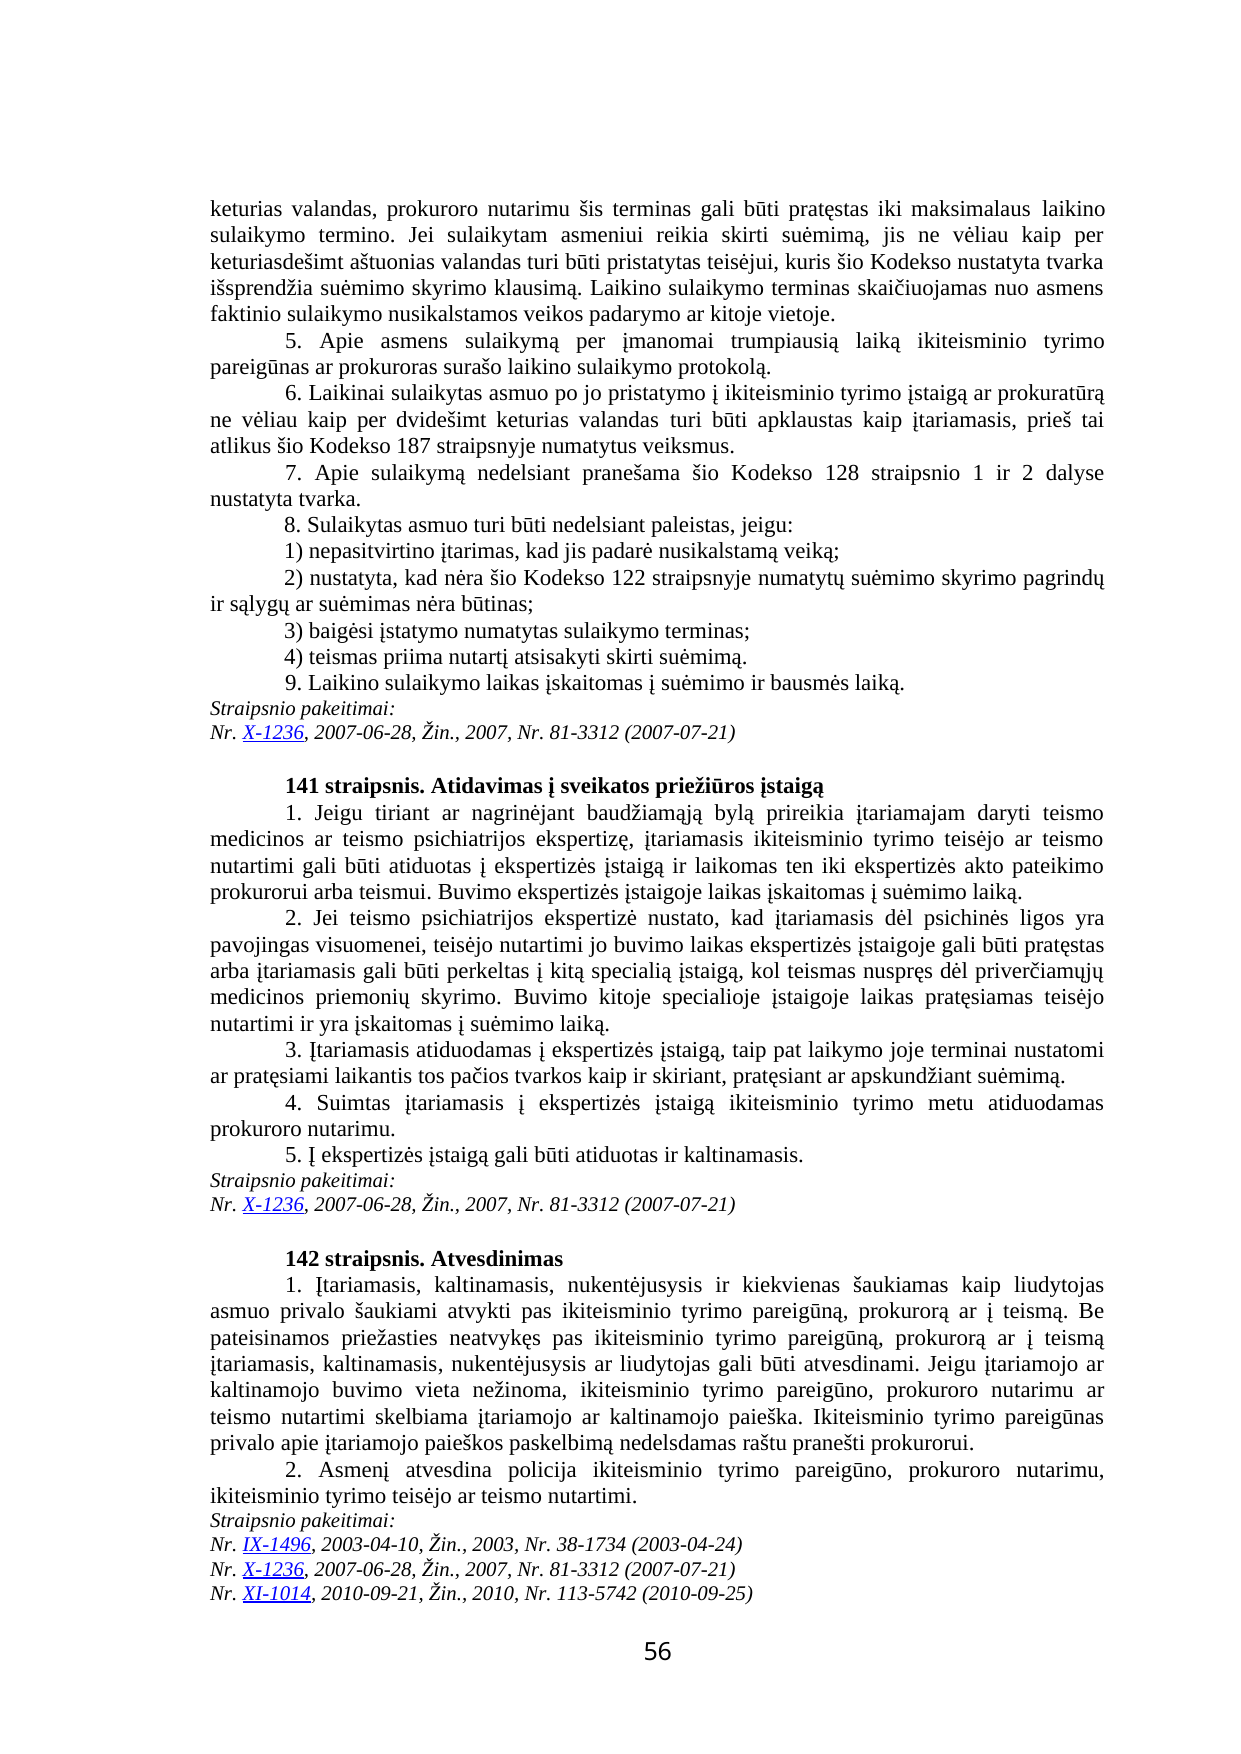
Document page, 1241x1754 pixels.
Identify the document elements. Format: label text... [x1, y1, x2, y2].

text 2. Jei teismo psichiatrijos ekspertizė nustato, kad įtariamasis dėl psichinės ligos yra pavojingas visuomenei, teisėjo nutartimi jo buvimo laikas ekspertizės įstaigoje gali būti pratęstas arba įtariamasis gali būti perkeltas į kitą specialią įstaigą, kol teismas nuspręs dėl priverčiamųjų medicinos priemonių skyrimo. Buvimo kitoje specialioje įstaigoje laikas pratęsiamas teisėjo nutartimi ir yra įskaitomas į suėmimo laiką. [210, 904, 1106, 1036]
text keturias valandas, prokuroro nutarimu šis terminas gali būti pratęstas iki maksimalaus laikino sulaikymo termino. Jei sulaikytam asmeniui reikia skirti suėmimą, jis ne vėliau kaip per keturiasdešimt aštuonias valandas turi būti pristatytas teisėjui, kuris šio Kodekso nustatyta tvarka išsprendžia suėmimo skyrimo klausimą. Laikino sulaikymo terminas skaičiuojamas nuo asmens faktinio sulaikymo nusikalstamos veikos padarymo ar kitoje vietoje. [210, 195, 1106, 327]
text 2) nustatyta, kad nėra šio Kodekso 122 straipsnyje numatytų suėmimo skyrimo pagrindų ir sąlygų ar suėmimas nėra būtinas; [210, 564, 1106, 617]
text 5. Į ekspertizės įstaigą gali būti atiduotas ir kaltinamasis. [210, 1142, 1106, 1168]
text 1. Jeigu tiriant ar nagrinėjant baudžiamąją bylą prireikia įtariamajam daryti teismo medicinos ar teismo psichiatrijos ekspertizę, įtariamasis ikiteisminio tyrimo teisėjo ar teismo nutartimi gali būti atiduotas į ekspertizės įstaigą ir laikomas ten iki ekspertizės akto pateikimo prokurorui arba teismui. Buvimo ekspertizės įstaigoje laikas įskaitomas į suėmimo laiką. [210, 799, 1106, 904]
text 4. Suimtas įtariamasis į ekspertizės įstaigą ikiteisminio tyrimo metu atiduodamas prokuroro nutarimu. [210, 1089, 1106, 1142]
text 7. Apie sulaikymą nedelsiant pranešama šio Kodekso 128 straipsnio 1 ir 2 dalyse nustatyta tvarka. [210, 458, 1106, 511]
text 142 straipsnis. Atvesdinimas [210, 1245, 1106, 1271]
text Nr. XI-1014, 2010-09-21, Žin., 2010, Nr. 113-5742 (2010-09-25) [210, 1581, 1106, 1604]
text 8. Sulaikytas asmuo turi būti nedelsiant paleistas, jeigu: [210, 511, 1106, 538]
text 3. Įtariamasis atiduodamas į ekspertizės įstaigą, taip pat laikymo joje terminai nustatomi ar pratęsiami laikantis tos pačios tvarkos kaip ir skiriant, pratęsiant ar apskundžiant suėmimą. [210, 1036, 1106, 1089]
text 4) teismas priima nutartį atsisakyti skirti suėmimą. [210, 643, 1106, 669]
text Straipsnio pakeitimai: [210, 1508, 1106, 1532]
text Nr. X-1236, 2007-06-28, Žin., 2007, Nr. 81-3312 (2007-07-21) [210, 1556, 1106, 1581]
text 6. Laikinai sulaikytas asmuo po jo pristatymo į ikiteisminio tyrimo įstaigą ar prokuratūrą ne vėliau kaip per dvidešimt keturias valandas turi būti apklaustas kaip įtariamasis, prieš tai atlikus šio Kodekso 187 straipsnyje numatytus veiksmus. [210, 379, 1106, 458]
text 1) nepasitvirtino įtarimas, kad jis padarė nusikalstamą veiką; [210, 538, 1106, 564]
text 1. Įtariamasis, kaltinamasis, nukentėjusysis ir kiekvienas šaukiamas kaip liudytojas asmuo privalo šaukiami atvykti pas ikiteisminio tyrimo pareigūną, prokurorą ar į teismą. Be pateisinamos priežasties neatvykęs pas ikiteisminio tyrimo pareigūną, prokurorą ar į teismą įtariamasis, kaltinamasis, nukentėjusysis ar liudytojas gali būti atvesdinami. Jeigu įtariamojo ar kaltinamojo buvimo vieta nežinoma, ikiteisminio tyrimo pareigūno, prokuroro nutarimu ar teismo nutartimi skelbiama įtariamojo ar kaltinamojo paieška. Ikiteisminio tyrimo pareigūnas privalo apie įtariamojo paieškos paskelbimą nedelsdamas raštu pranešti prokurorui. [210, 1271, 1106, 1456]
text Straipsnio pakeitimai: [210, 696, 1106, 720]
text 2. Asmenį atvesdina policija ikiteisminio tyrimo pareigūno, prokuroro nutarimu, ikiteisminio tyrimo teisėjo ar teismo nutartimi. [210, 1456, 1106, 1508]
text Straipsnio pakeitimai: [210, 1168, 1106, 1192]
text Nr. X-1236, 2007-06-28, Žin., 2007, Nr. 81-3312 (2007-07-21) [210, 1192, 1106, 1216]
text Nr. X-1236, 2007-06-28, Žin., 2007, Nr. 81-3312 (2007-07-21) [210, 720, 1106, 744]
text 141 straipsnis. Atidavimas į sveikatos priežiūros įstaigą [210, 773, 1106, 799]
text Nr. IX-1496, 2003-04-10, Žin., 2003, Nr. 38-1734 (2003-04-24) [210, 1532, 1106, 1556]
text 3) baigėsi įstatymo numatytas sulaikymo terminas; [210, 617, 1106, 643]
text 9. Laikino sulaikymo laikas įskaitomas į suėmimo ir bausmės laiką. [210, 669, 1106, 696]
text 5. Apie asmens sulaikymą per įmanomai trumpiausią laiką ikiteisminio tyrimo pareigūnas ar prokuroras surašo laikino sulaikymo protokolą. [210, 327, 1106, 379]
